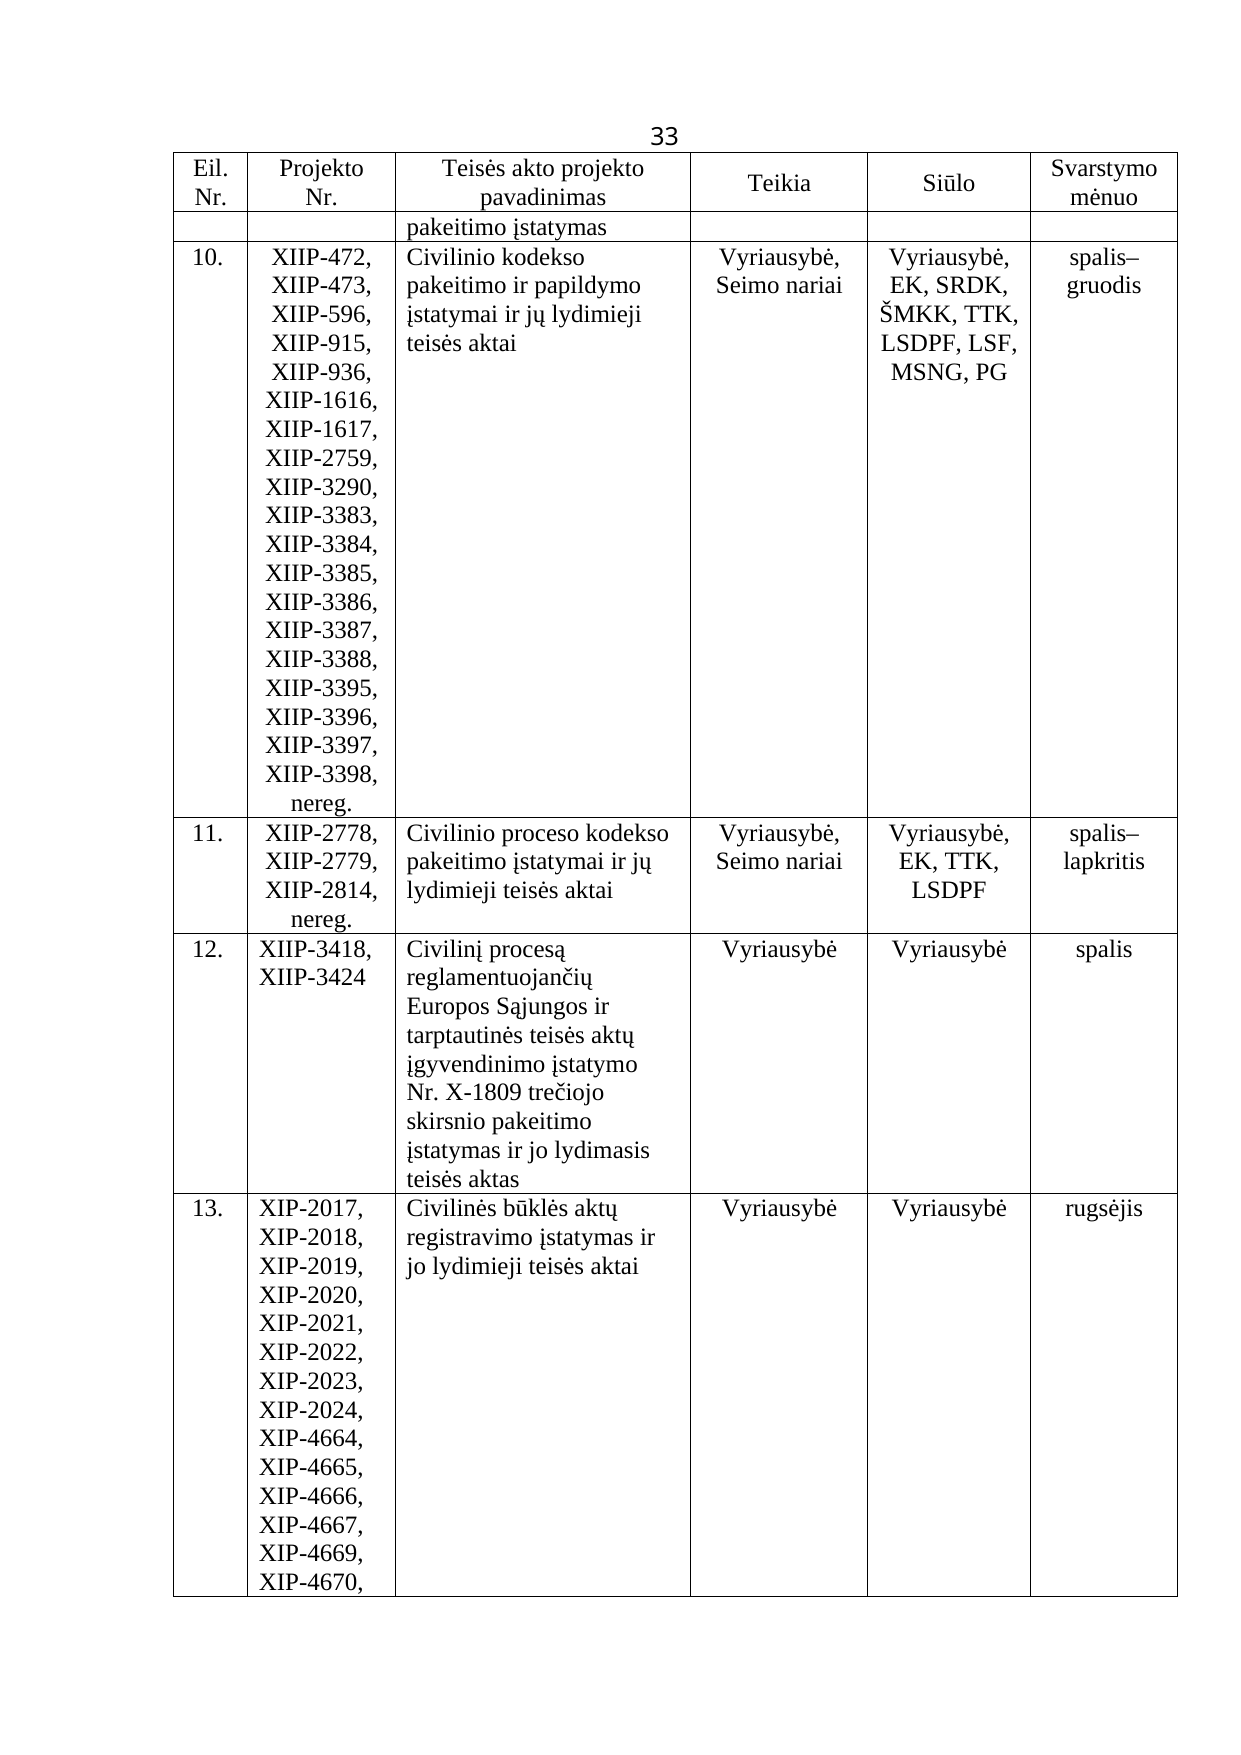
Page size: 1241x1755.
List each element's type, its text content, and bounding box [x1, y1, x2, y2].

table_cell [248, 212, 395, 241]
table_cell Civilinį procesą reglamentuojančių Europos Sąjungos ir tarptautinės teisės aktų įgyvendinimo įstatymo Nr. X-1809 trečiojo skirsnio pakeitimo įstatymas ir jo lydimasis teisės aktas [396, 934, 690, 1192]
table_cell 12. [174, 934, 247, 1192]
table_cell Vyriausybė [868, 1194, 1030, 1596]
table_cell Vyriausybė, Seimo nariai [691, 818, 867, 933]
table_cell 13. [174, 1194, 247, 1596]
table_cell [1031, 212, 1177, 241]
table_cell [868, 212, 1030, 241]
table_header Svarstymo mėnuo [1031, 153, 1177, 211]
table_cell Vyriausybė, EK, TTK, LSDPF [868, 818, 1030, 933]
table_cell 11. [174, 818, 247, 933]
table_cell spalis–gruodis [1031, 242, 1177, 817]
table_cell rugsėjis [1031, 1194, 1177, 1596]
table_cell Vyriausybė [868, 934, 1030, 1192]
table_cell Civilinio kodekso pakeitimo ir papildymo įstatymai ir jų lydimieji teisės aktai [396, 242, 690, 817]
table_cell pakeitimo įstatymas [396, 212, 690, 241]
table_cell [691, 212, 867, 241]
table_cell Civilinio proceso kodekso pakeitimo įstatymai ir jų lydimieji teisės aktai [396, 818, 690, 933]
table_cell XIIP-2778, XIIP-2779, XIIP-2814, nereg. [248, 818, 395, 933]
table_cell XIP-2017, XIP-2018, XIP-2019, XIP-2020, XIP-2021, XIP-2022, XIP-2023, XIP-2024, XIP-4664, XIP-4665, XIP-4666, XIP-4667, XIP-4669, XIP-4670, [248, 1194, 395, 1596]
table_cell Vyriausybė, EK, SRDK, ŠMKK, TTK, LSDPF, LSF, MSNG, PG [868, 242, 1030, 817]
table_cell XIIP-3418, XIIP-3424 [248, 934, 395, 1192]
table_cell Vyriausybė [691, 1194, 867, 1596]
table_cell Civilinės būklės aktų registravimo įstatymas ir jo lydimieji teisės aktai [396, 1194, 690, 1596]
table_cell Vyriausybė, Seimo nariai [691, 242, 867, 817]
table_header Eil. Nr. [174, 153, 247, 211]
table_cell spalis–lapkritis [1031, 818, 1177, 933]
table_cell [174, 212, 247, 241]
table_cell XIIP-472, XIIP-473, XIIP-596, XIIP-915, XIIP-936, XIIP-1616, XIIP-1617, XIIP-2759, XIIP-3290, XIIP-3383, XIIP-3384, XIIP-3385, XIIP-3386, XIIP-3387, XIIP-3388, XIIP-3395, XIIP-3396, XIIP-3397, XIIP-3398, nereg. [248, 242, 395, 817]
table_cell 10. [174, 242, 247, 817]
table_header Teisės akto projekto pavadinimas [396, 153, 690, 211]
table_header Siūlo [868, 153, 1030, 211]
table_cell spalis [1031, 934, 1177, 1192]
table_header Projekto Nr. [248, 153, 395, 211]
table_header Teikia [691, 153, 867, 211]
table_cell Vyriausybė [691, 934, 867, 1192]
